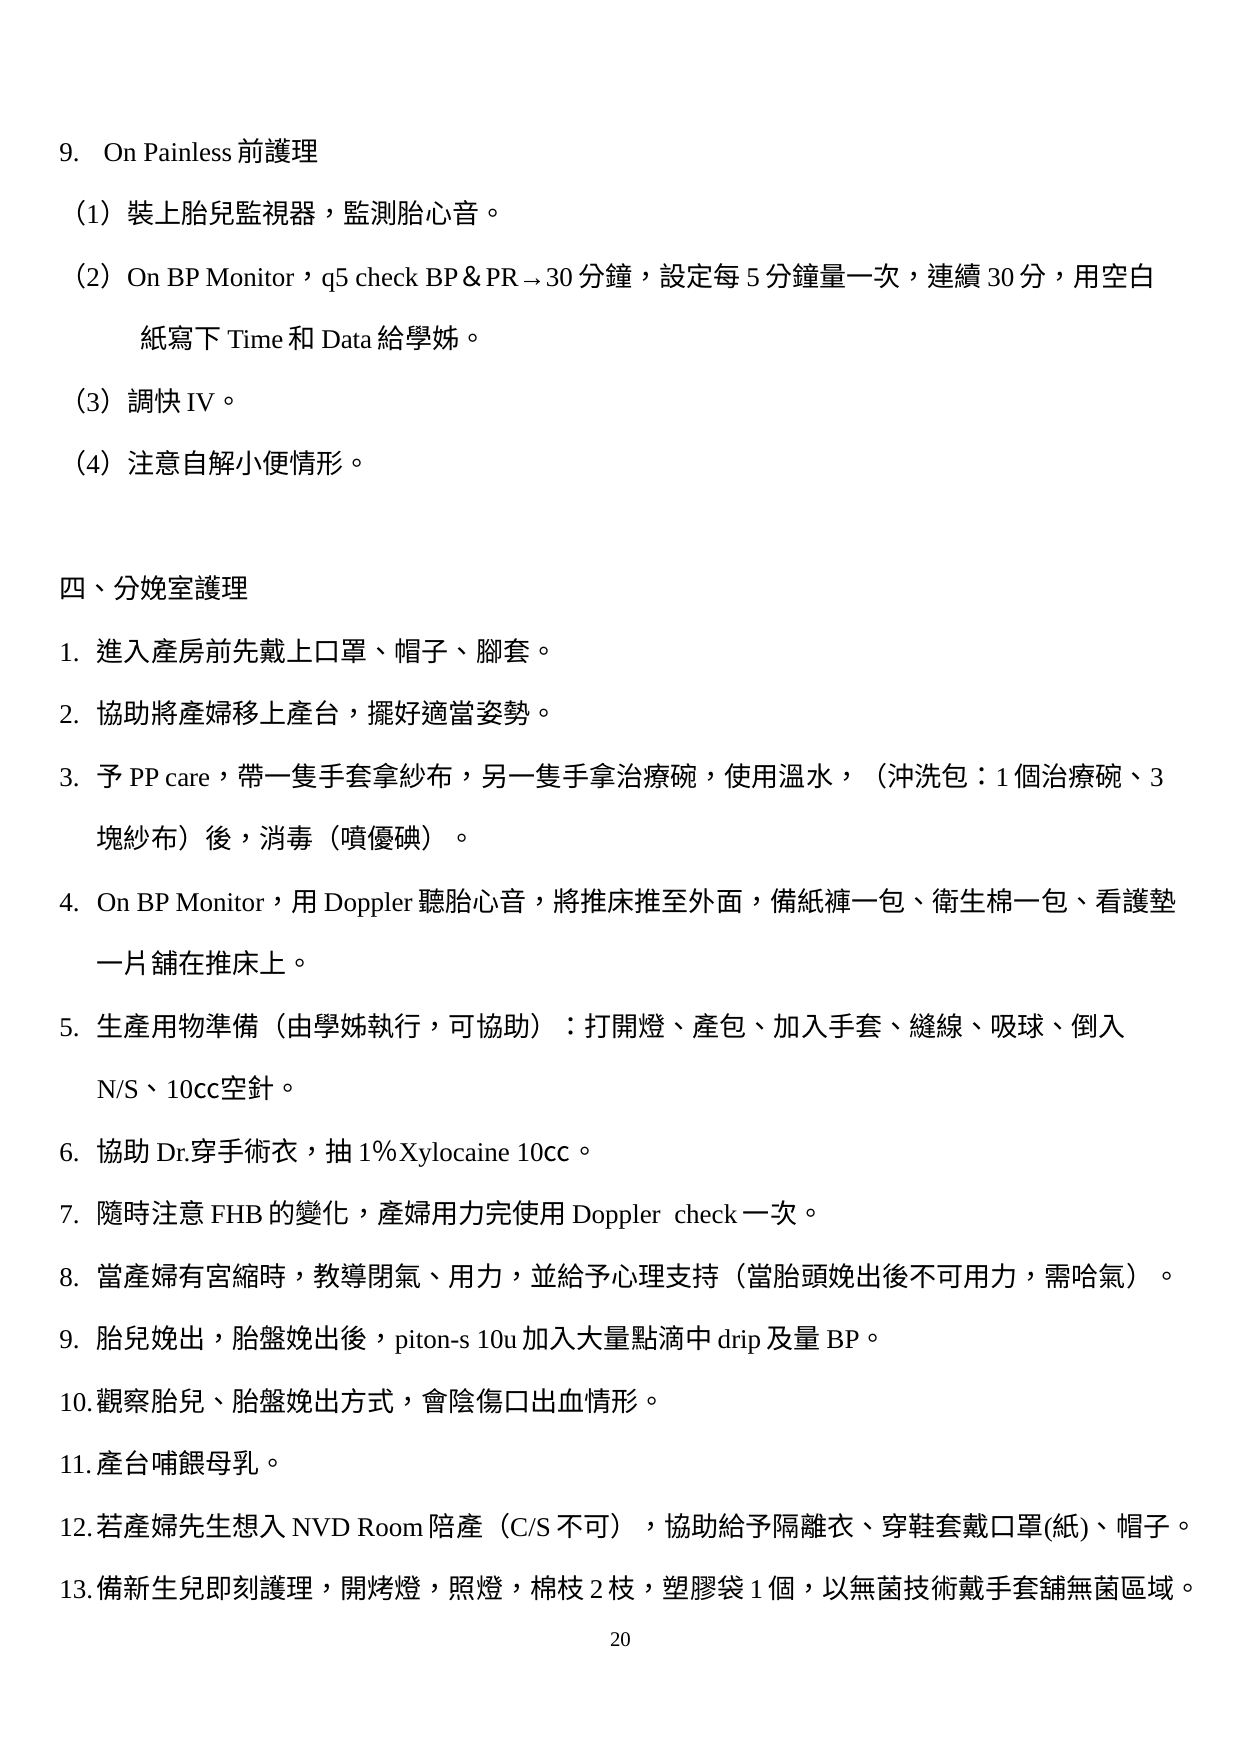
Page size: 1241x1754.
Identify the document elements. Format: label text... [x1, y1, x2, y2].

list On BP Monitor，用Doppler聽胎心音，將推床推至外面，備紙褲一包、衛生棉一包、看護墊一片舖在推床上。 [59, 858, 1181, 983]
list 生產用物準備（由學姊執行，可協助）：打開燈、產包、加入手套、縫線、吸球、倒入N/S、10㏄空針。 [59, 983, 1181, 1108]
list 協助Dr.穿手術衣，抽1％Xylocaine 10㏄。 [59, 1108, 1181, 1170]
text （4）注意自解小便情形。 [59, 420, 1181, 483]
list 予PP care，帶一隻手套拿紗布，另一隻手拿治療碗，使用溫水，（沖洗包：1個治療碗、3塊紗布）後，消毒（噴優碘）。 [59, 733, 1181, 858]
list 產台哺餵母乳。 [59, 1420, 1181, 1483]
list 備新生兒即刻護理，開烤燈，照燈，棉枝2枝，塑膠袋1個，以無菌技術戴手套舖無菌區域。 [59, 1545, 1181, 1608]
list On Painless前護理 [59, 108, 1181, 170]
list 若產婦先生想入NVD Room陪產（C/S不可），協助給予隔離衣、穿鞋套戴口罩(紙)、帽子。 [59, 1483, 1181, 1545]
list 觀察胎兒、胎盤娩出方式，會陰傷口出血情形。 [59, 1358, 1181, 1420]
text （3）調快IV。 [59, 358, 1181, 420]
list 隨時注意FHB的變化，產婦用力完使用Doppler check一次。 [59, 1170, 1181, 1233]
text 四、分娩室護理 [59, 545, 1181, 608]
list 胎兒娩出，胎盤娩出後，piton-s 10u加入大量點滴中drip及量BP。 [59, 1295, 1181, 1358]
text （2）On BP Monitor，q5 check BP＆PR→30分鐘，設定每5分鐘量一次，連續30分，用空白紙寫下Time和Data給學姊。 [59, 233, 1181, 358]
text （1）裝上胎兒監視器，監測胎心音。 [59, 170, 1181, 233]
list 當產婦有宮縮時，教導閉氣、用力，並給予心理支持（當胎頭娩出後不可用力，需哈氣）。 [59, 1233, 1181, 1295]
list 協助將產婦移上產台，擺好適當姿勢。 [59, 670, 1181, 733]
list 進入產房前先戴上口罩、帽子、腳套。 [59, 608, 1181, 670]
